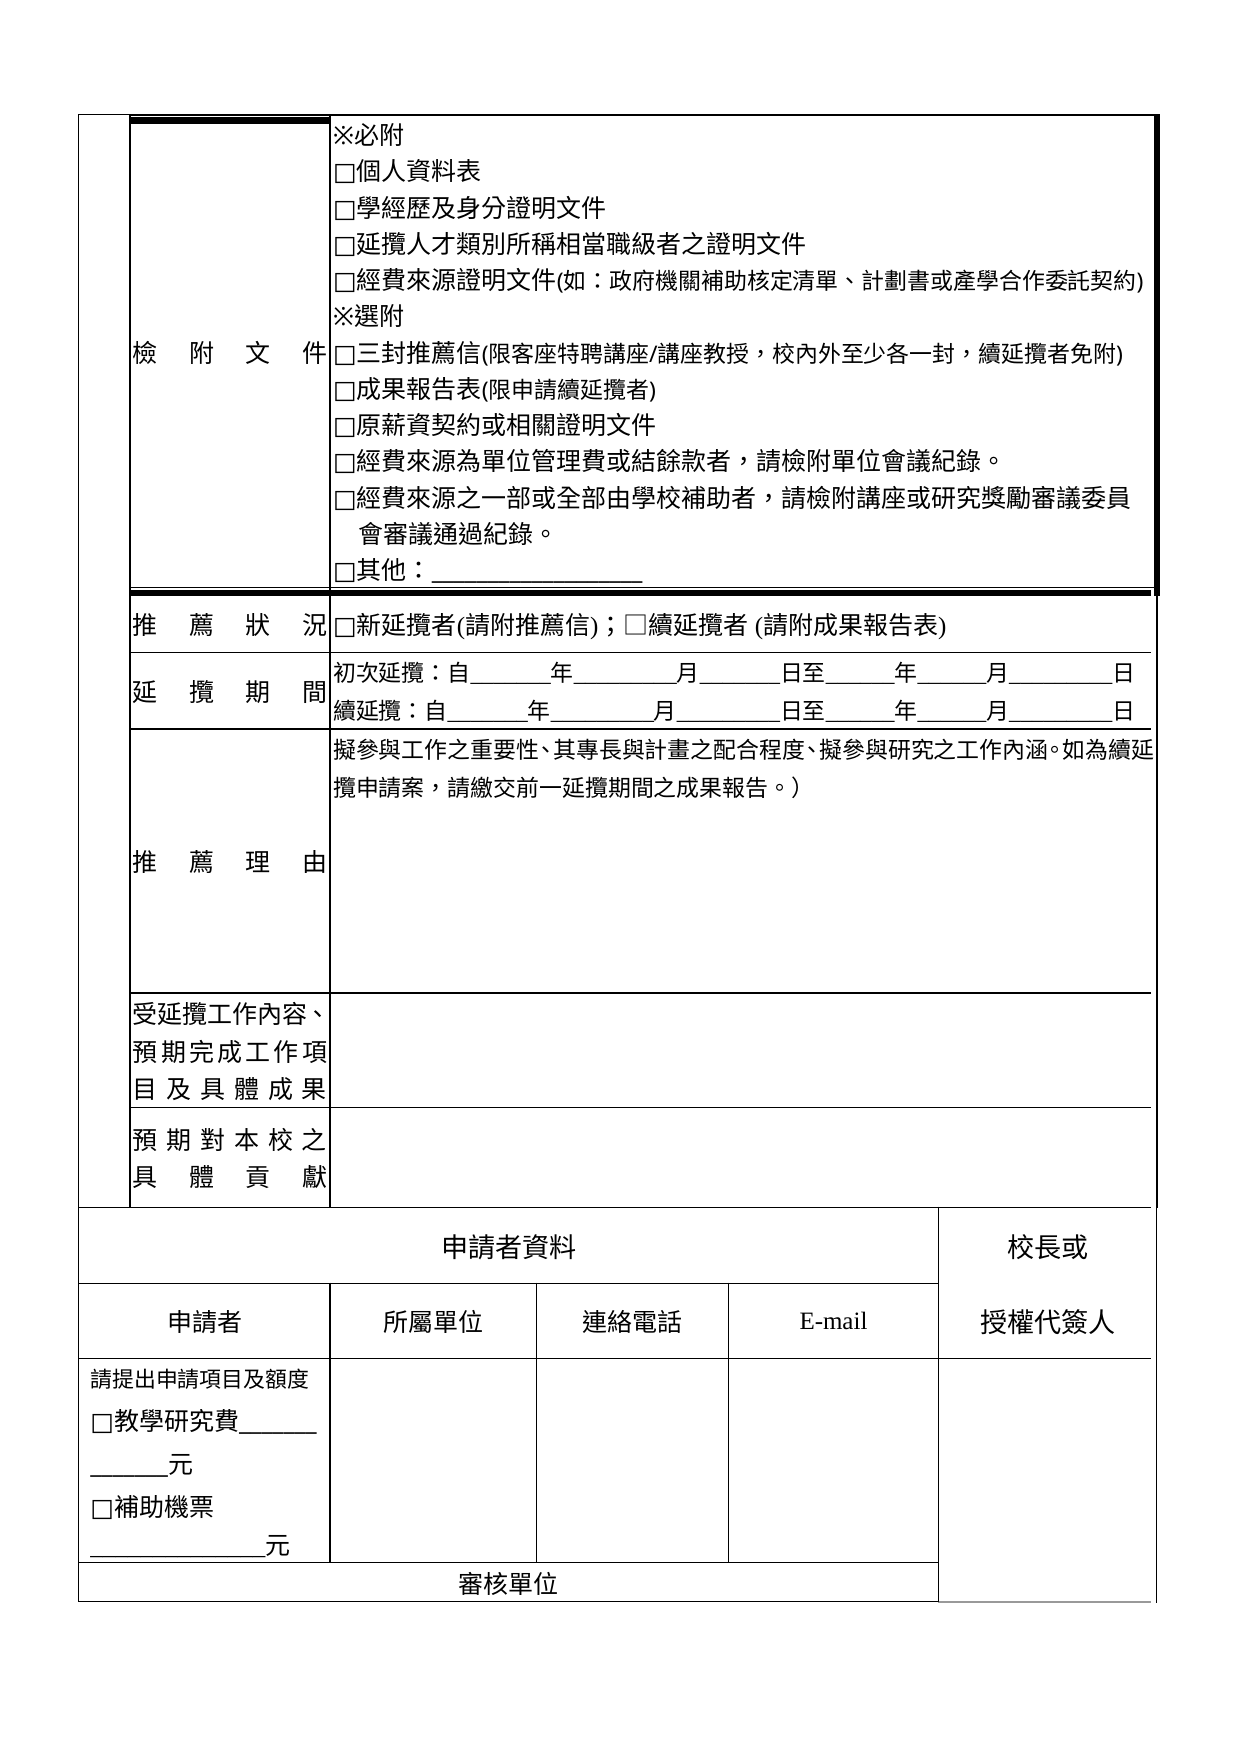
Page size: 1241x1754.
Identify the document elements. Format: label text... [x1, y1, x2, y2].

table_cell [537, 1359, 728, 1562]
table_cell 檢附文件 [131, 124, 329, 587]
table_cell 初次延攬：自_______年_________月_______日至______年______月_________日 續延攬：自_______年_________月_________日至______年______月_________日 [331, 651, 1156, 728]
table_cell [331, 1359, 536, 1562]
table_cell 擬參與工作之重要性、其專長與計畫之配合程度、擬參與研究之工作內涵。如為續延攬申請案，請繳交前一延攬期間之成果報告。） [331, 728, 1156, 992]
table_cell 申請者資料 [79, 1208, 938, 1283]
table_cell ※必附 □個人資料表 □學經歷及身分證明文件 □延攬人才類別所稱相當職級者之證明文件 □經費來源證明文件(如：政府機關補助核定清單、計劃書或產學合作委託契約) ※選附 □三封推薦信(限客座特聘講座/講座教授，校內外至少各一封，續延攬者免附) □成果報告表(限申請續延攬者) □原薪資契約或相關證明文件 □經費來源為單位管理費或結餘款者，請檢附單位會議紀錄。 □經費來源之一部或全部由學校補助者，請檢附講座或研究獎勵審議委員會審議通過紀錄。 □其他：___________________ [331, 116, 1154, 587]
table_cell 推薦狀況 [131, 596, 329, 651]
table_cell 申請者 [79, 1284, 329, 1358]
table_cell 連絡電話 [537, 1284, 728, 1358]
table_cell E-mail [729, 1284, 938, 1358]
table_cell [331, 992, 1156, 1106]
table_cell 請提出申請項目及額度 □教學研究費______________元 □補助機票 ______________元 [79, 1359, 329, 1562]
table_cell 所屬單位 [331, 1284, 536, 1358]
table_cell [331, 1106, 1156, 1207]
table_cell 延攬期間 [131, 653, 329, 728]
table_cell □新延攬者(請附推薦信)；□續延攬者 (請附成果報告表) [331, 588, 1156, 651]
table_cell 推薦理由 [131, 730, 329, 992]
table_cell 預期對本校之 具體貢獻 [131, 1108, 329, 1207]
table_cell [939, 1358, 1156, 1601]
table_cell 受延攬工作內容、預期完成工作項目及具體成果 [131, 994, 329, 1106]
table_cell 校長或 授權代簽人 [939, 1207, 1156, 1358]
table_cell 審核單位 [79, 1563, 938, 1601]
table_cell [729, 1359, 938, 1562]
